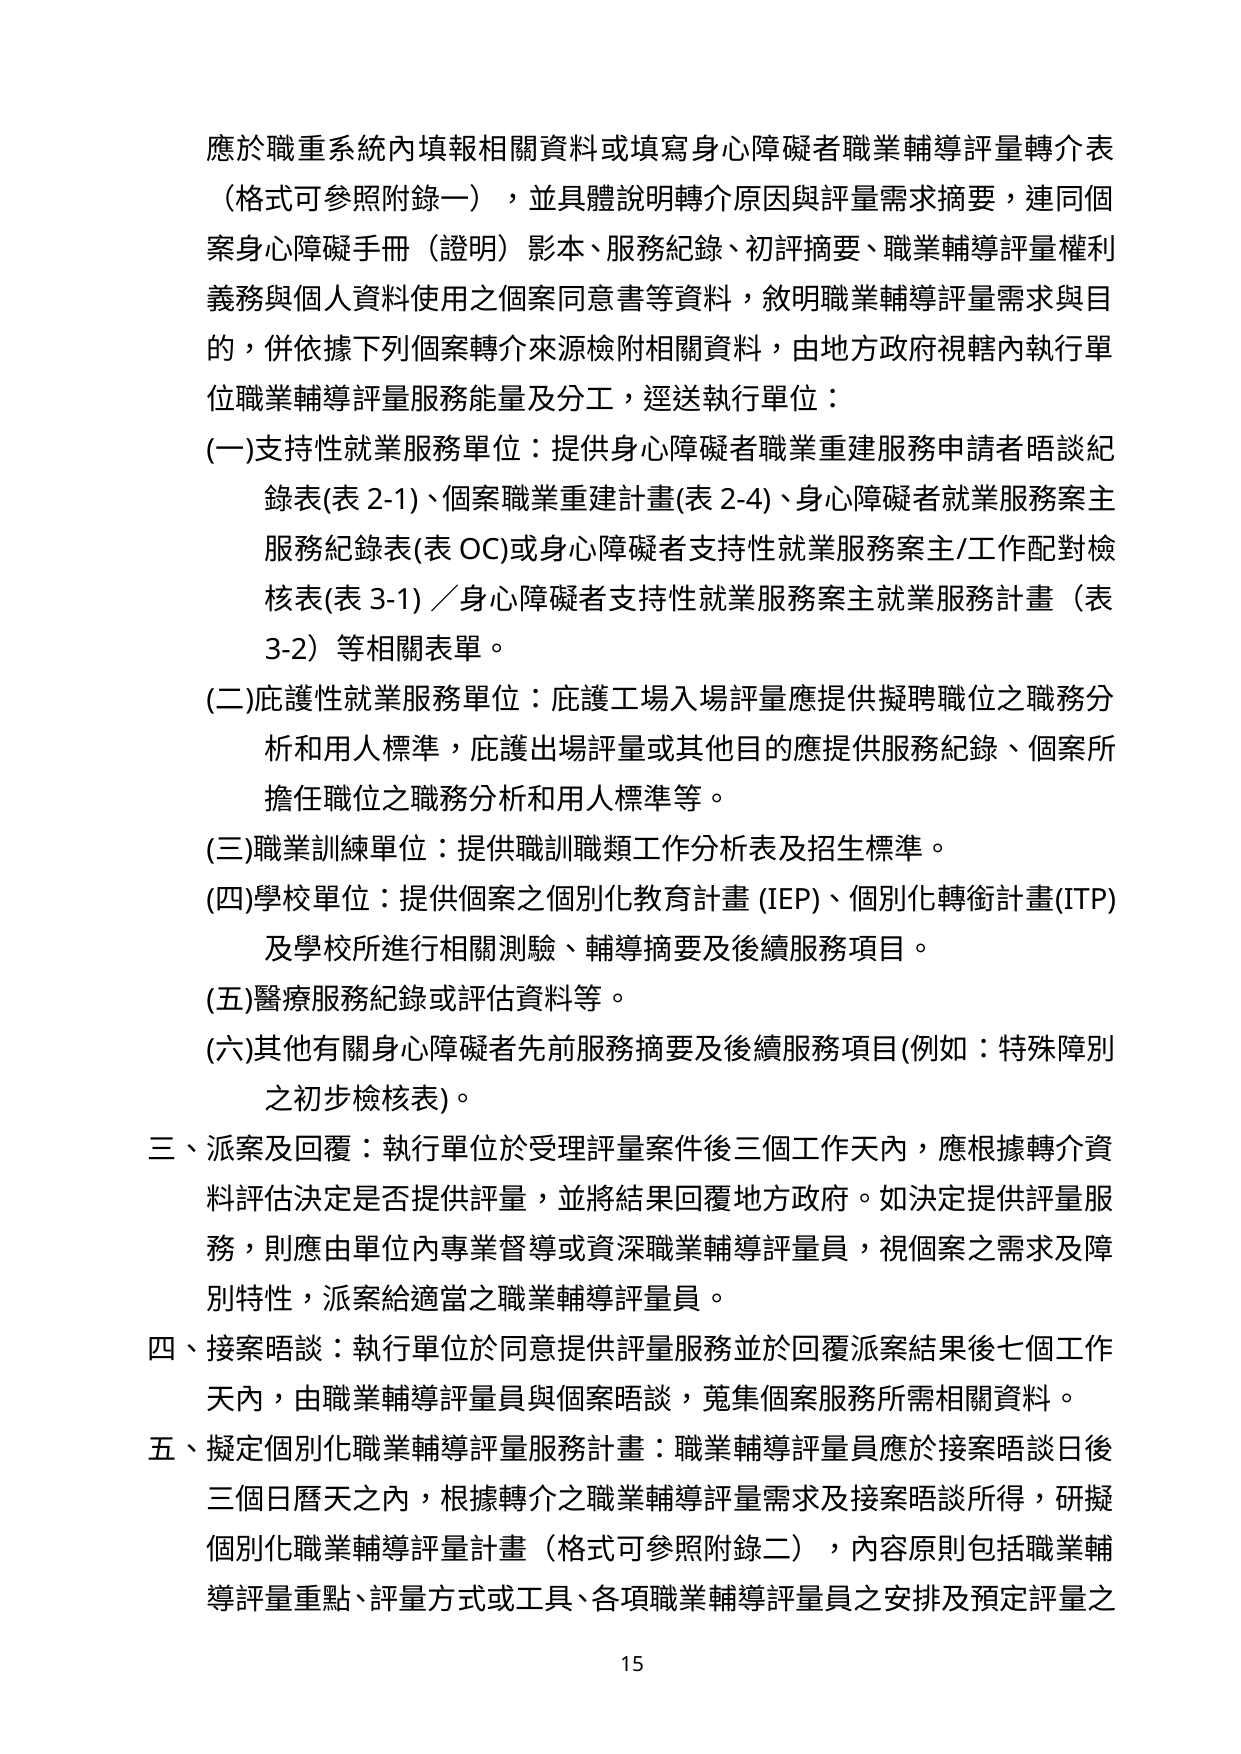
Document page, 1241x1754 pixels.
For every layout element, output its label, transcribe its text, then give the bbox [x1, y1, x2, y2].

text (四)學校單位：提供個案之個別化教育計畫 (IEP)、個別化轉銜計畫(ITP)及學校所進行相關測驗、輔導摘要及後續服務項目。 [206, 868, 1116, 968]
text (五)醫療服務紀錄或評估資料等。 [206, 968, 1116, 1018]
text (三)職業訓練單位：提供職訓職類工作分析表及招生標準。 [206, 818, 1116, 868]
text 應於職重系統內填報相關資料或填寫身心障礙者職業輔導評量轉介表（格式可參照附錄一），並具體說明轉介原因與評量需求摘要，連同個案身心障礙手冊（證明）影本、服務紀錄、初評摘要、職業輔導評量權利義務與個人資料使用之個案同意書等資料，敘明職業輔導評量需求與目的，併依據下列個案轉介來源檢附相關資料，由地方政府視轄內執行單位職業輔導評量服務能量及分工，逕送執行單位： [148, 118, 1116, 418]
text (二)庇護性就業服務單位：庇護工場入場評量應提供擬聘職位之職務分析和用人標準，庇護出場評量或其他目的應提供服務紀錄、個案所擔任職位之職務分析和用人標準等。 [206, 668, 1116, 818]
text (六)其他有關身心障礙者先前服務摘要及後續服務項目(例如：特殊障別之初步檢核表)。 [206, 1018, 1116, 1118]
text 三、派案及回覆：執行單位於受理評量案件後三個工作天內，應根據轉介資料評估決定是否提供評量，並將結果回覆地方政府。如決定提供評量服務，則應由單位內專業督導或資深職業輔導評量員，視個案之需求及障別特性，派案給適當之職業輔導評量員。 [148, 1118, 1116, 1318]
text 四、接案晤談：執行單位於同意提供評量服務並於回覆派案結果後七個工作天內，由職業輔導評量員與個案晤談，蒐集個案服務所需相關資料。 [148, 1318, 1116, 1418]
text 五、擬定個別化職業輔導評量服務計畫：職業輔導評量員應於接案晤談日後三個日曆天之內，根據轉介之職業輔導評量需求及接案晤談所得，研擬個別化職業輔導評量計畫（格式可參照附錄二），內容原則包括職業輔導評量重點、評量方式或工具、各項職業輔導評量員之安排及預定評量之 [148, 1418, 1116, 1618]
text (一)支持性就業服務單位：提供身心障礙者職業重建服務申請者晤談紀錄表(表2-1)、個案職業重建計畫(表2-4)、身心障礙者就業服務案主服務紀錄表(表OC)或身心障礙者支持性就業服務案主/工作配對檢核表(表3-1) ／身心障礙者支持性就業服務案主就業服務計畫（表3-2）等相關表單。 [206, 418, 1116, 668]
